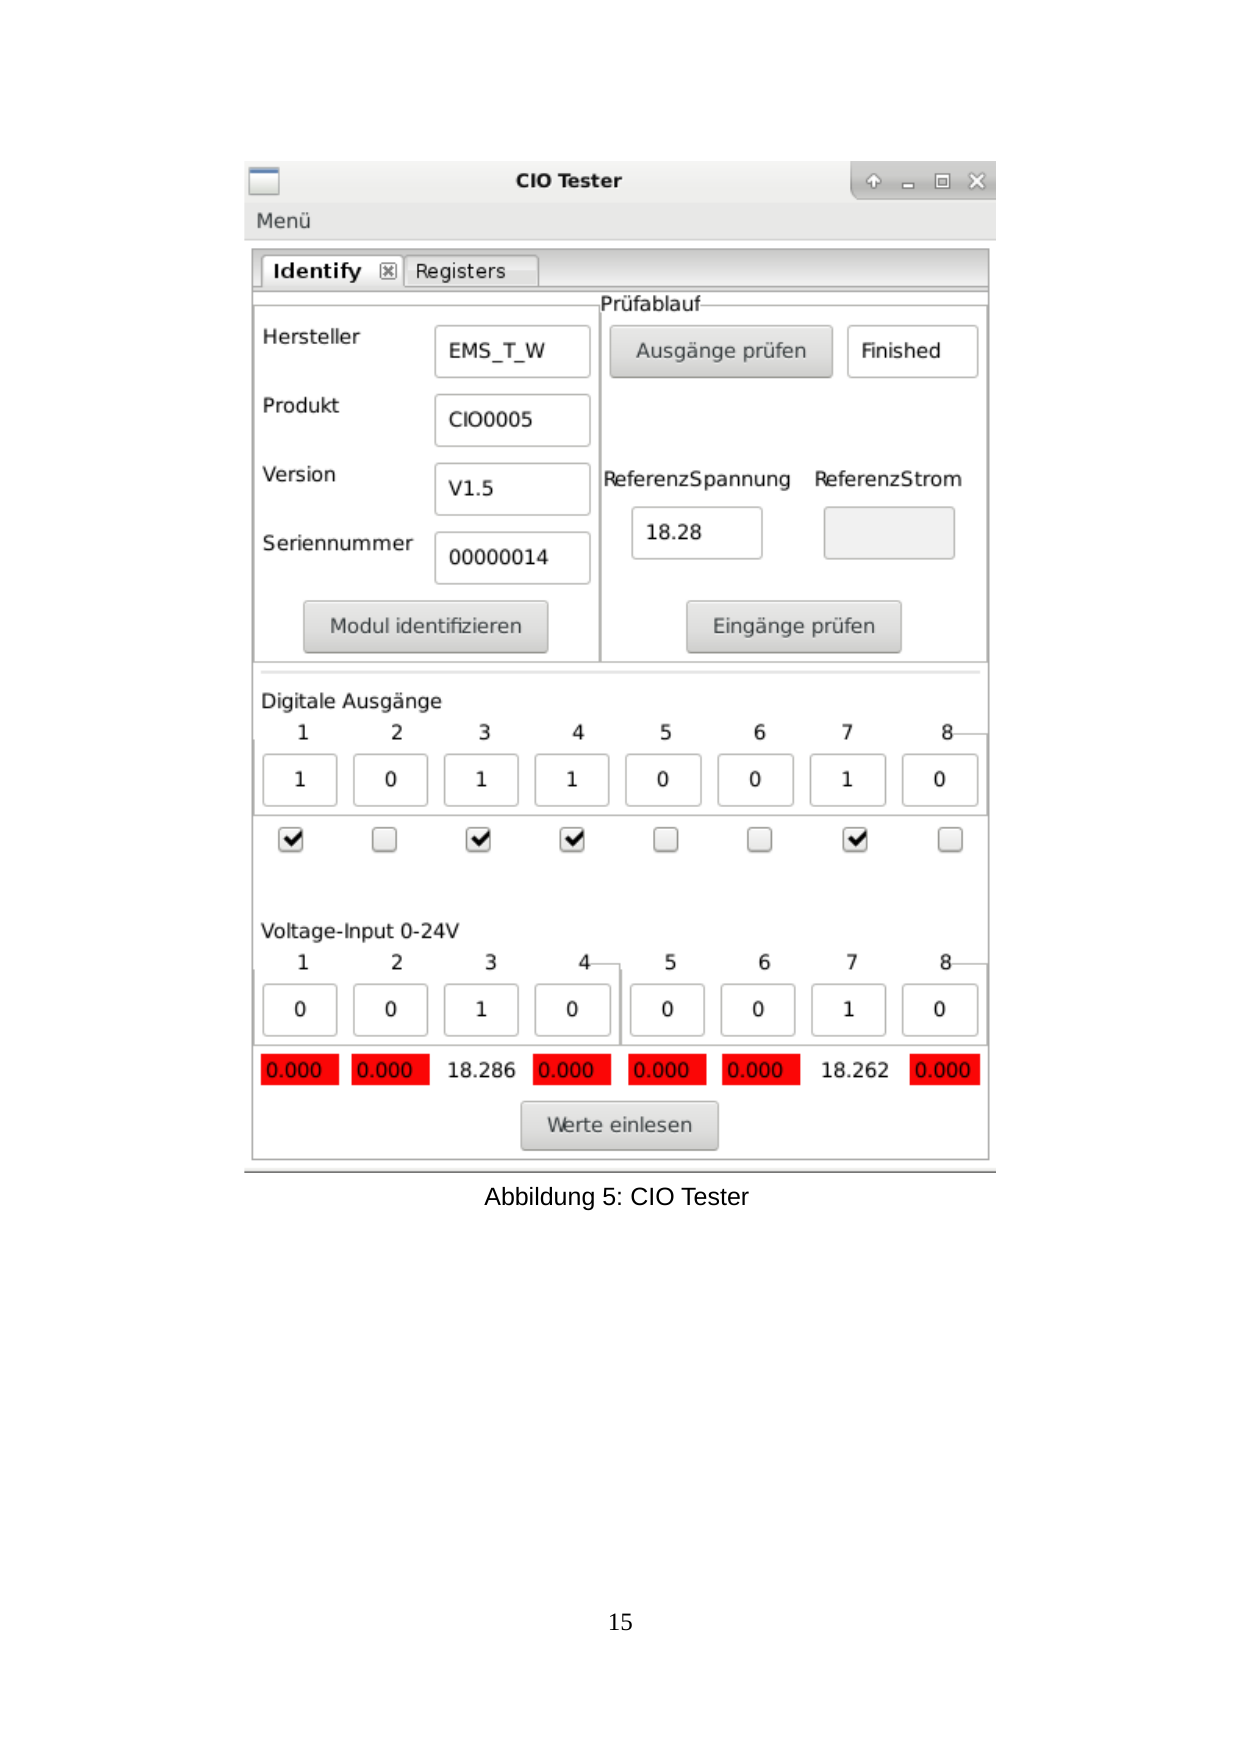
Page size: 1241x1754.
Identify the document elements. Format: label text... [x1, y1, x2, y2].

text Abbildung 5: CIO Tester [118, 1182, 1122, 1211]
picture [244, 161, 996, 1173]
